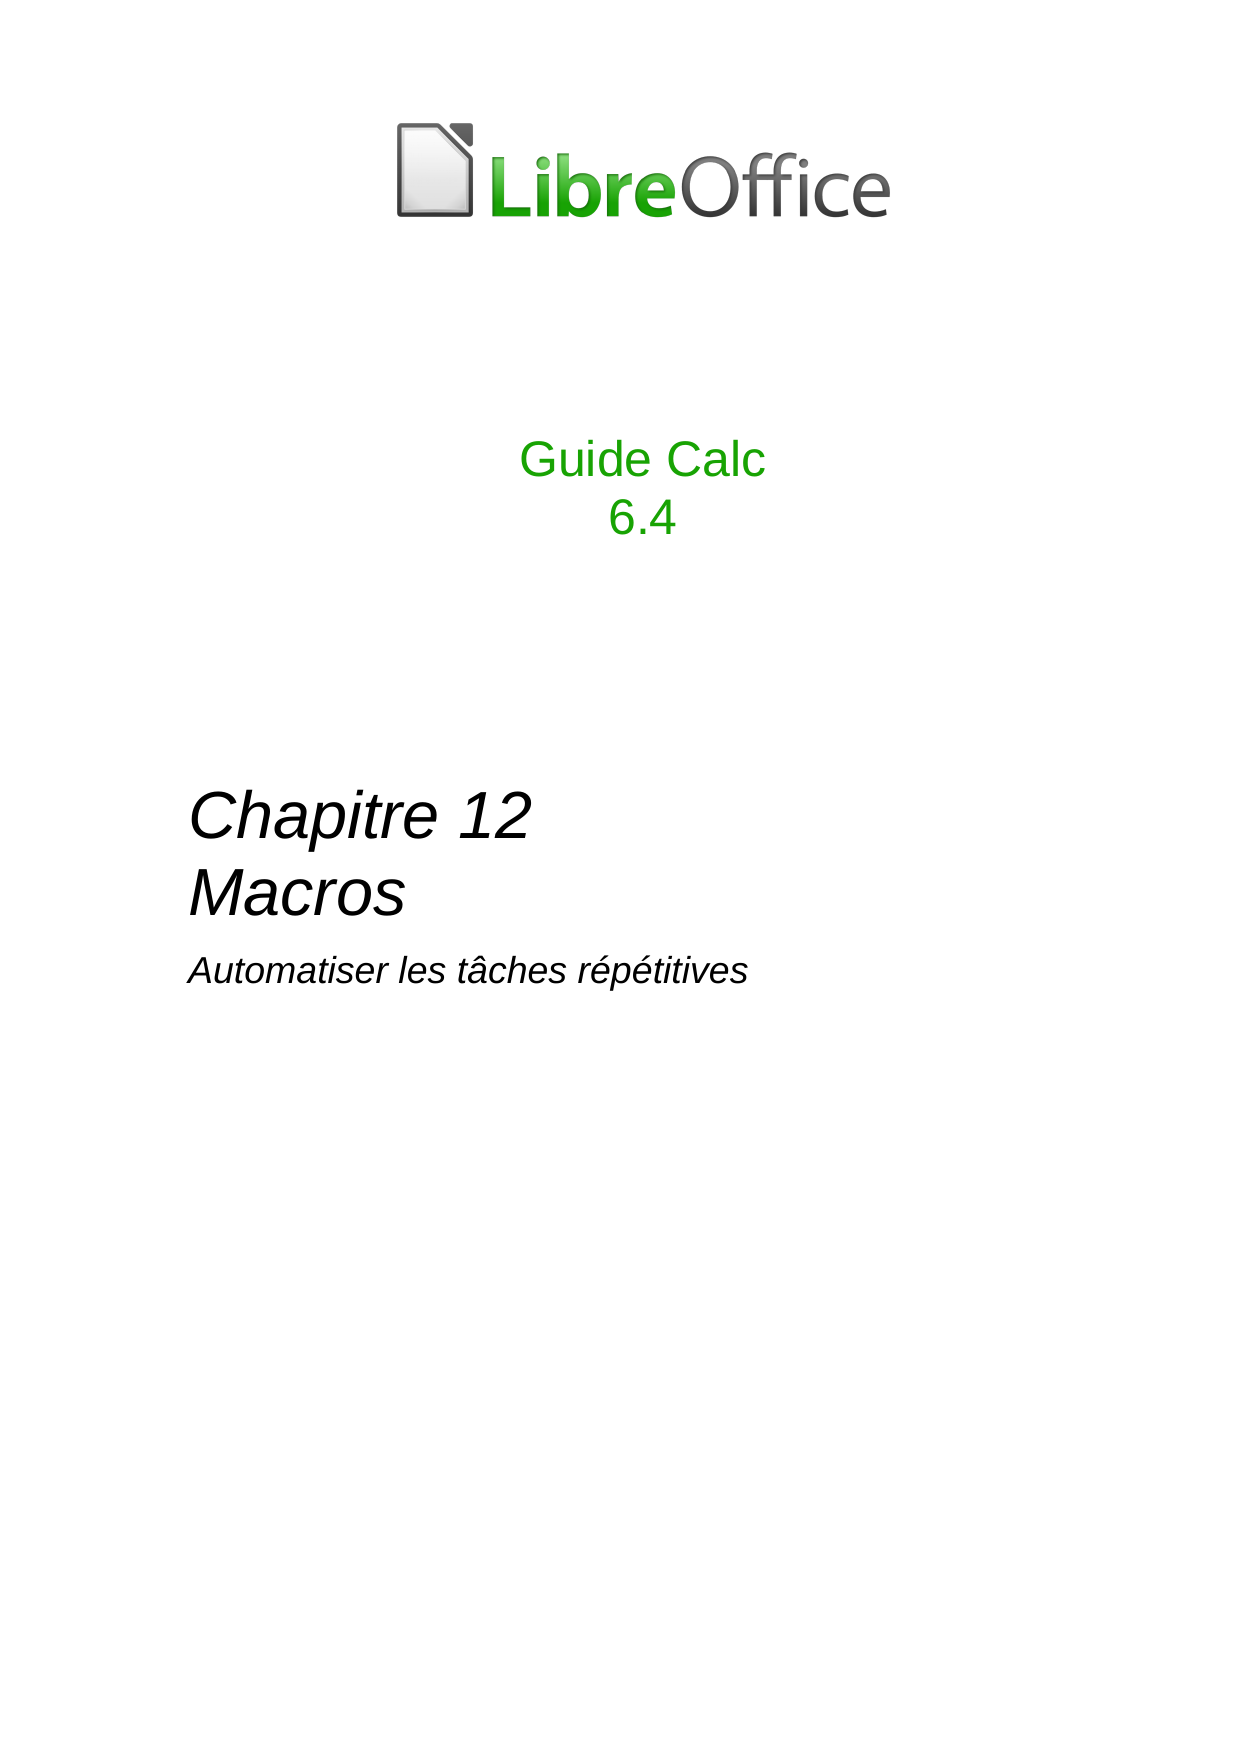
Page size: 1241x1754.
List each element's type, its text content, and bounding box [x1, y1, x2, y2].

picture [392, 118, 893, 224]
text Guide Calc 6.4 [188, 430, 1098, 545]
title Chapitre 12 Macros [188, 776, 1098, 929]
subtitle Automatiser les tâches répétitives [188, 948, 1098, 992]
